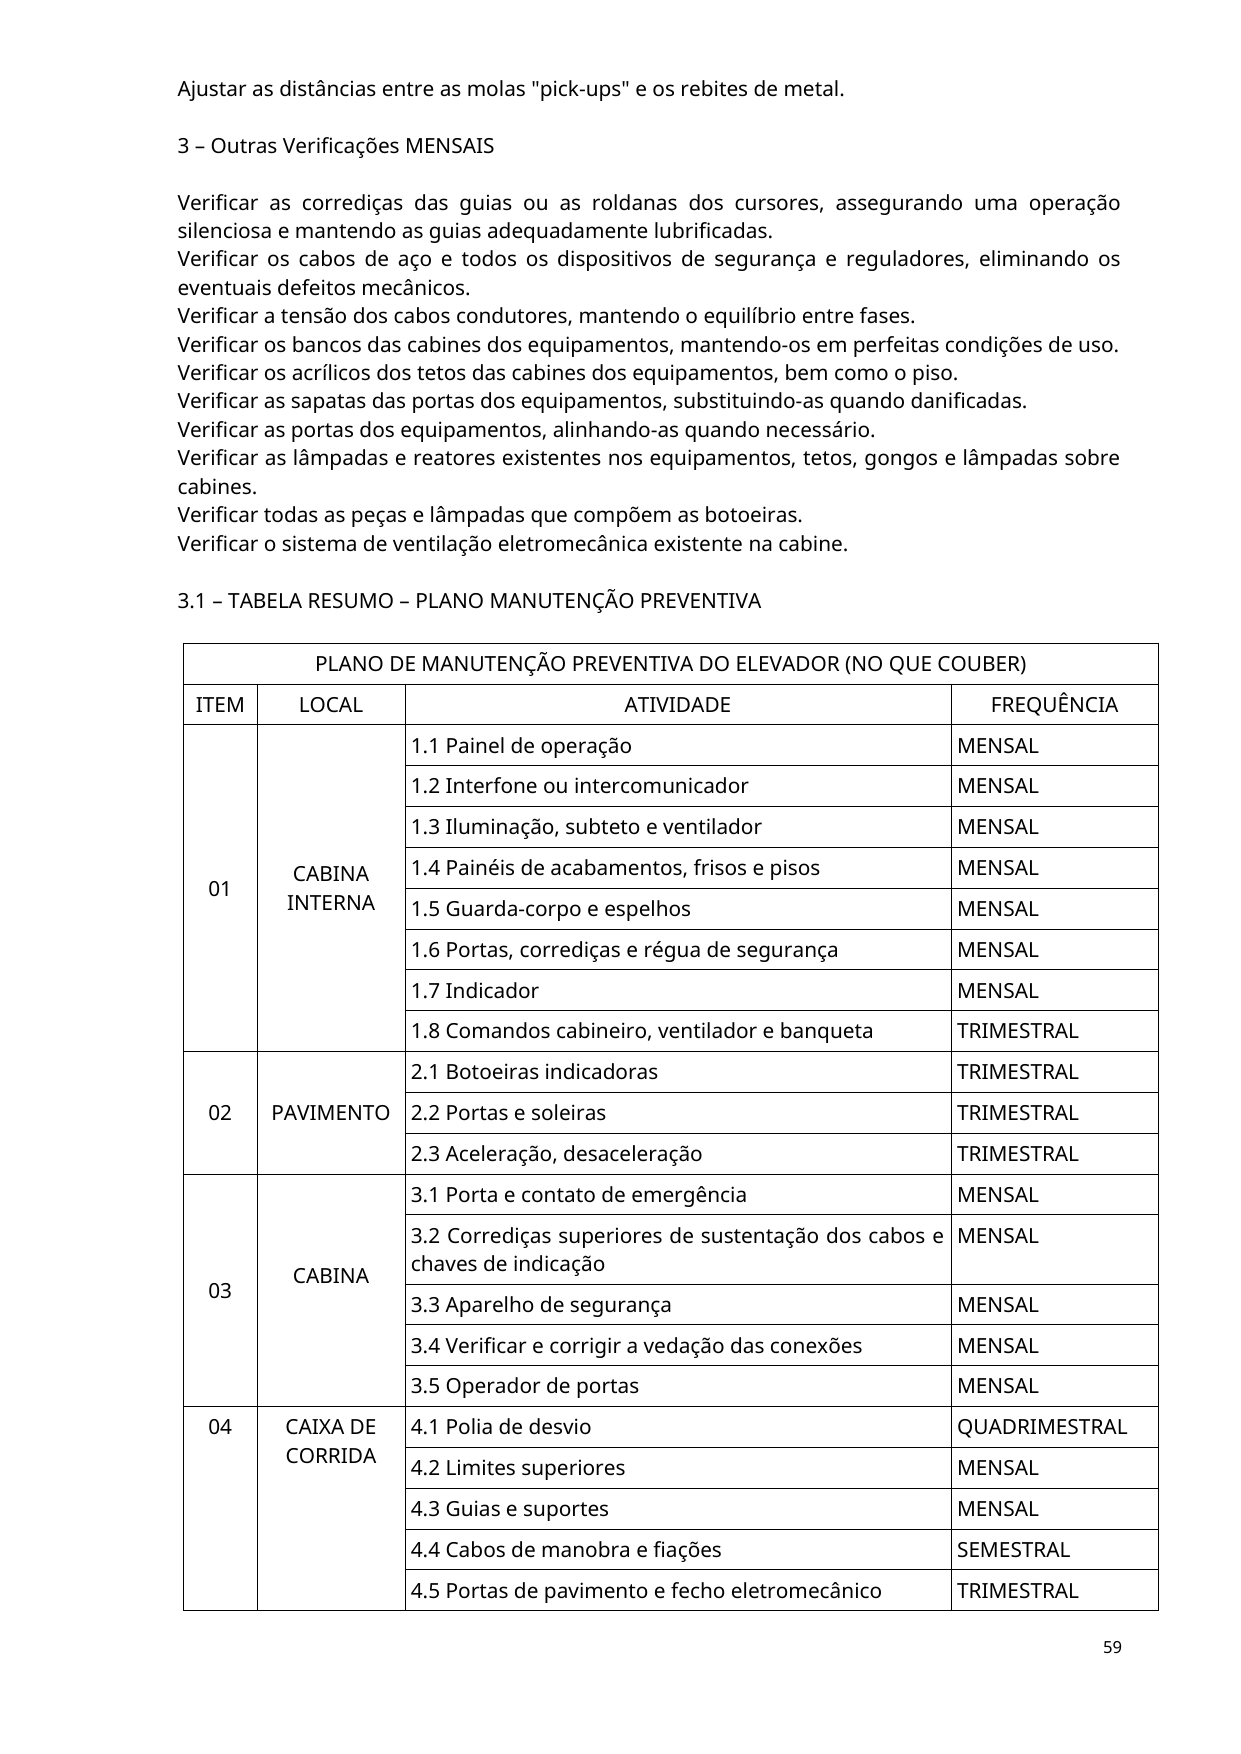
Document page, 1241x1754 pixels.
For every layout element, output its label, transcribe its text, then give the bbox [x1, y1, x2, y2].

table_cell 1.3 Iluminação, subteto e ventilador [406, 807, 951, 847]
table_cell QUADRIMESTRAL [952, 1407, 1158, 1447]
table_cell ATIVIDADE [406, 685, 951, 724]
table_cell SEMESTRAL [952, 1530, 1158, 1569]
table_header PLANO DE MANUTENÇÃO PREVENTIVA DO ELEVADOR (NO QUE COUBER) [184, 644, 1158, 683]
table_cell 4.2 Limites superiores [406, 1448, 951, 1488]
table_cell 4.3 Guias e suportes [406, 1489, 951, 1528]
table_cell MENSAL [952, 725, 1158, 765]
table_cell CABINA [258, 1175, 405, 1406]
text Verificar as portas dos equipamentos, alinhando-as quando necessário. [177, 415, 1122, 443]
table_cell 3.2 Corrediças superiores de sustentação dos cabos e chaves de indicação [406, 1215, 951, 1283]
table_cell 1.5 Guarda-corpo e espelhos [406, 889, 951, 928]
table_cell MENSAL [952, 1325, 1158, 1365]
table_cell ITEM [184, 685, 257, 724]
table_cell TRIMESTRAL [952, 1052, 1158, 1092]
table_cell MENSAL [952, 766, 1158, 806]
table_cell 4.5 Portas de pavimento e fecho eletromecânico [406, 1570, 951, 1610]
table_cell 2.3 Aceleração, desaceleração [406, 1134, 951, 1173]
table_cell 1.1 Painel de operação [406, 725, 951, 765]
table_cell MENSAL [952, 1175, 1158, 1214]
table_cell MENSAL [952, 1285, 1158, 1324]
table_cell 4.1 Polia de desvio [406, 1407, 951, 1447]
table_cell 1.2 Interfone ou intercomunicador [406, 766, 951, 806]
text Verificar os bancos das cabines dos equipamentos, mantendo-os em perfeitas condições de uso. [177, 330, 1122, 358]
table_cell 01 [184, 725, 257, 1051]
table_cell TRIMESTRAL [952, 1570, 1158, 1610]
table_cell 3.3 Aparelho de segurança [406, 1285, 951, 1324]
table_cell 1.6 Portas, corrediças e régua de segurança [406, 930, 951, 969]
table_cell 1.4 Painéis de acabamentos, frisos e pisos [406, 848, 951, 888]
table_cell MENSAL [952, 970, 1158, 1010]
table_cell MENSAL [952, 889, 1158, 928]
text Verificar as lâmpadas e reatores existentes nos equipamentos, tetos, gongos e lâmpadas sobre cabines. [177, 443, 1122, 500]
table_cell 1.8 Comandos cabineiro, ventilador e banqueta [406, 1011, 951, 1051]
text Verificar os cabos de aço e todos os dispositivos de segurança e reguladores, eliminando os eventuais defeitos mecânicos. [177, 244, 1122, 301]
table_cell 2.2 Portas e soleiras [406, 1093, 951, 1133]
table_cell 04 [184, 1407, 257, 1610]
text Verificar as sapatas das portas dos equipamentos, substituindo-as quando danificadas. [177, 387, 1122, 415]
table_cell MENSAL [952, 1448, 1158, 1488]
table_cell MENSAL [952, 1215, 1158, 1283]
table_cell TRIMESTRAL [952, 1011, 1158, 1051]
table_cell PAVIMENTO [258, 1052, 405, 1173]
table_cell TRIMESTRAL [952, 1134, 1158, 1173]
table_cell CAIXA DE CORRIDA [258, 1407, 405, 1610]
table_cell MENSAL [952, 1366, 1158, 1406]
table_cell 2.1 Botoeiras indicadoras [406, 1052, 951, 1092]
table_cell 03 [184, 1175, 257, 1406]
table_cell CABINA INTERNA [258, 725, 405, 1051]
table_cell 3.5 Operador de portas [406, 1366, 951, 1406]
table_cell FREQUÊNCIA [952, 685, 1158, 724]
table_cell 3.1 Porta e contato de emergência [406, 1175, 951, 1214]
table_cell 02 [184, 1052, 257, 1173]
text Verificar os acrílicos dos tetos das cabines dos equipamentos, bem como o piso. [177, 358, 1122, 387]
text Ajustar as distâncias entre as molas "pick-ups" e os rebites de metal. [177, 74, 1122, 102]
text 3 – Outras Verificações MENSAIS [177, 131, 1122, 159]
table_cell MENSAL [952, 930, 1158, 969]
table_cell 1.7 Indicador [406, 970, 951, 1010]
table_cell MENSAL [952, 807, 1158, 847]
text Verificar a tensão dos cabos condutores, mantendo o equilíbrio entre fases. [177, 301, 1122, 330]
text Verificar o sistema de ventilação eletromecânica existente na cabine. [177, 529, 1122, 557]
text Verificar as corrediças das guias ou as roldanas dos cursores, assegurando uma operação silenciosa e mantendo as guias adequadamente lubrificadas. [177, 188, 1122, 244]
table_cell 3.4 Verificar e corrigir a vedação das conexões [406, 1325, 951, 1365]
text Verificar todas as peças e lâmpadas que compõem as botoeiras. [177, 500, 1122, 529]
table_cell LOCAL [258, 685, 405, 724]
table_cell 4.4 Cabos de manobra e fiações [406, 1530, 951, 1569]
text 3.1 – TABELA RESUMO – PLANO MANUTENÇÃO PREVENTIVA [177, 586, 1122, 614]
table_cell MENSAL [952, 1489, 1158, 1528]
table_cell MENSAL [952, 848, 1158, 888]
table_cell TRIMESTRAL [952, 1093, 1158, 1133]
